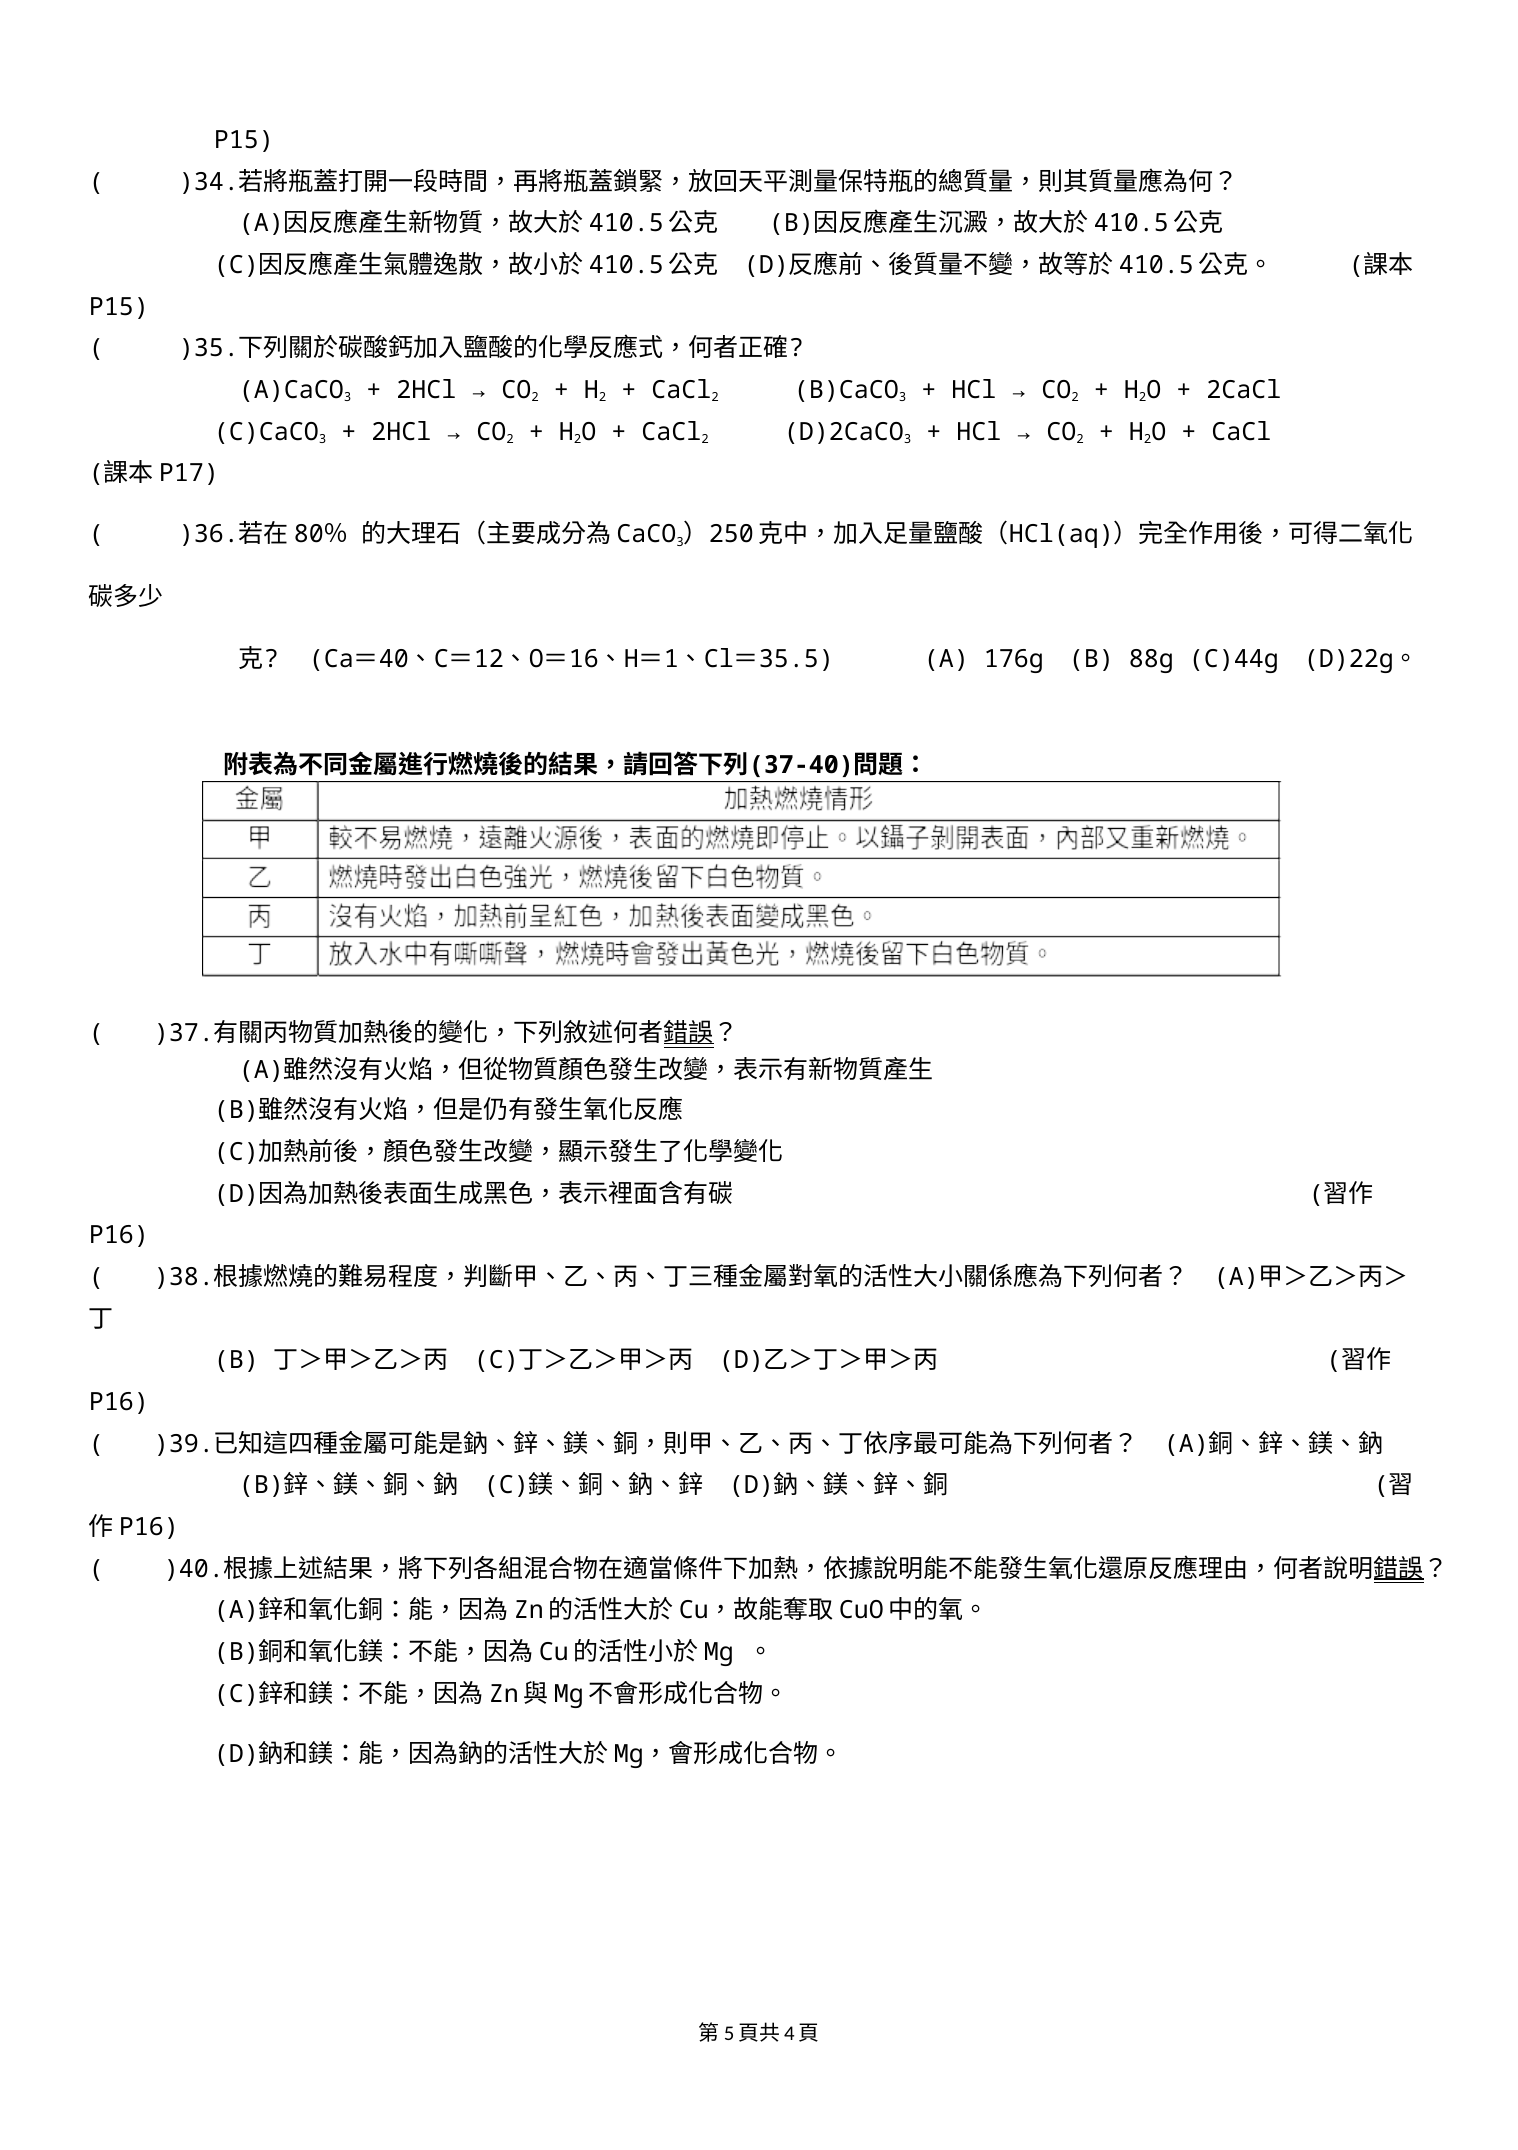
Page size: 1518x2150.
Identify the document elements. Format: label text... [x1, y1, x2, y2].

text (B)鋅、鎂、銅、鈉 (C)鎂、銅、鈉、鋅 (D)鈉、鎂、鋅、銅 (習作P16) ( )40.根據上述結果，將下列各組混合物在適當條件下加熱，依據說明能不能發生氧化還原反應理由，何者說明錯誤？ [89, 1460, 1429, 1585]
text ( )36.若在80％ 的大理石（主要成分為CaCO3）250克中，加入足量鹽酸（HCl(aq)）完全作用後，可得二氧化碳多少 [89, 490, 1429, 615]
text (C)加熱前後，顏色發生改變，顯示發生了化學變化 [89, 1127, 1429, 1169]
text ( )34.若將瓶蓋打開一段時間，再將瓶蓋鎖緊，放回天平測量保特瓶的總質量，則其質量應為何？ [89, 157, 1429, 198]
text (A)鋅和氧化銅：能，因為Zn的活性大於Cu，故能奪取CuO中的氧。 (B)銅和氧化鎂：不能，因為Cu的活性小於Mg 。 (C)鋅和鎂：不能，因為Zn與Mg不會形成化合物。 [214, 1585, 1429, 1710]
text 克? (Ca＝40、C＝12、O＝16、H＝1、Cl＝35.5) (A) 176g (B) 88g (C)44g (D)22g。 [89, 615, 1429, 677]
text (C)因反應產生氣體逸散，故小於410.5公克 (D)反應前、後質量不變，故等於410.5公克。 (課本P15) [89, 240, 1429, 323]
text (D)鈉和鎂：能，因為鈉的活性大於Mg，會形成化合物。 [89, 1710, 1429, 1773]
text (D)因為加熱後表面生成黑色，表示裡面含有碳 (習作P16) ( )38.根據燃燒的難易程度，判斷甲、乙、丙、丁三種金屬對氧的活性大小關係應為下列何者？ (A)甲＞乙＞丙＞丁 [89, 1169, 1429, 1335]
text (C)CaCO3 + 2HCl → CO2 + H2O + CaCl2 (D)2CaCO3 + HCl → CO2 + H2O + CaCl (課本P17) [89, 407, 1429, 490]
text P15) [214, 115, 1429, 157]
text (B)雖然沒有火焰，但是仍有發生氧化反應 [89, 1085, 1429, 1127]
text ( )37.有關丙物質加熱後的變化，下列敘述何者錯誤？ [89, 1013, 1429, 1049]
text 附表為不同金屬進行燃燒後的結果，請回答下列(37-40)問題： [89, 740, 1429, 782]
text (A)CaCO3 + 2HCl → CO2 + H2 + CaCl2 (B)CaCO3 + HCl → CO2 + H2O + 2CaCl [89, 365, 1429, 407]
text ( )35.下列關於碳酸鈣加入鹽酸的化學反應式，何者正確? [89, 323, 1429, 365]
text (B) 丁＞甲＞乙＞丙 (C)丁＞乙＞甲＞丙 (D)乙＞丁＞甲＞丙 (習作P16) [89, 1335, 1429, 1419]
text (A)雖然沒有火焰，但從物質顏色發生改變，表示有新物質產生 [89, 1049, 1429, 1085]
text ( )39.已知這四種金屬可能是鈉、鋅、鎂、銅，則甲、乙、丙、丁依序最可能為下列何者？ (A)銅、鋅、鎂、鈉 [89, 1419, 1429, 1460]
text (A)因反應產生新物質，故大於410.5公克 (B)因反應產生沉澱，故大於410.5公克 [89, 198, 1429, 240]
